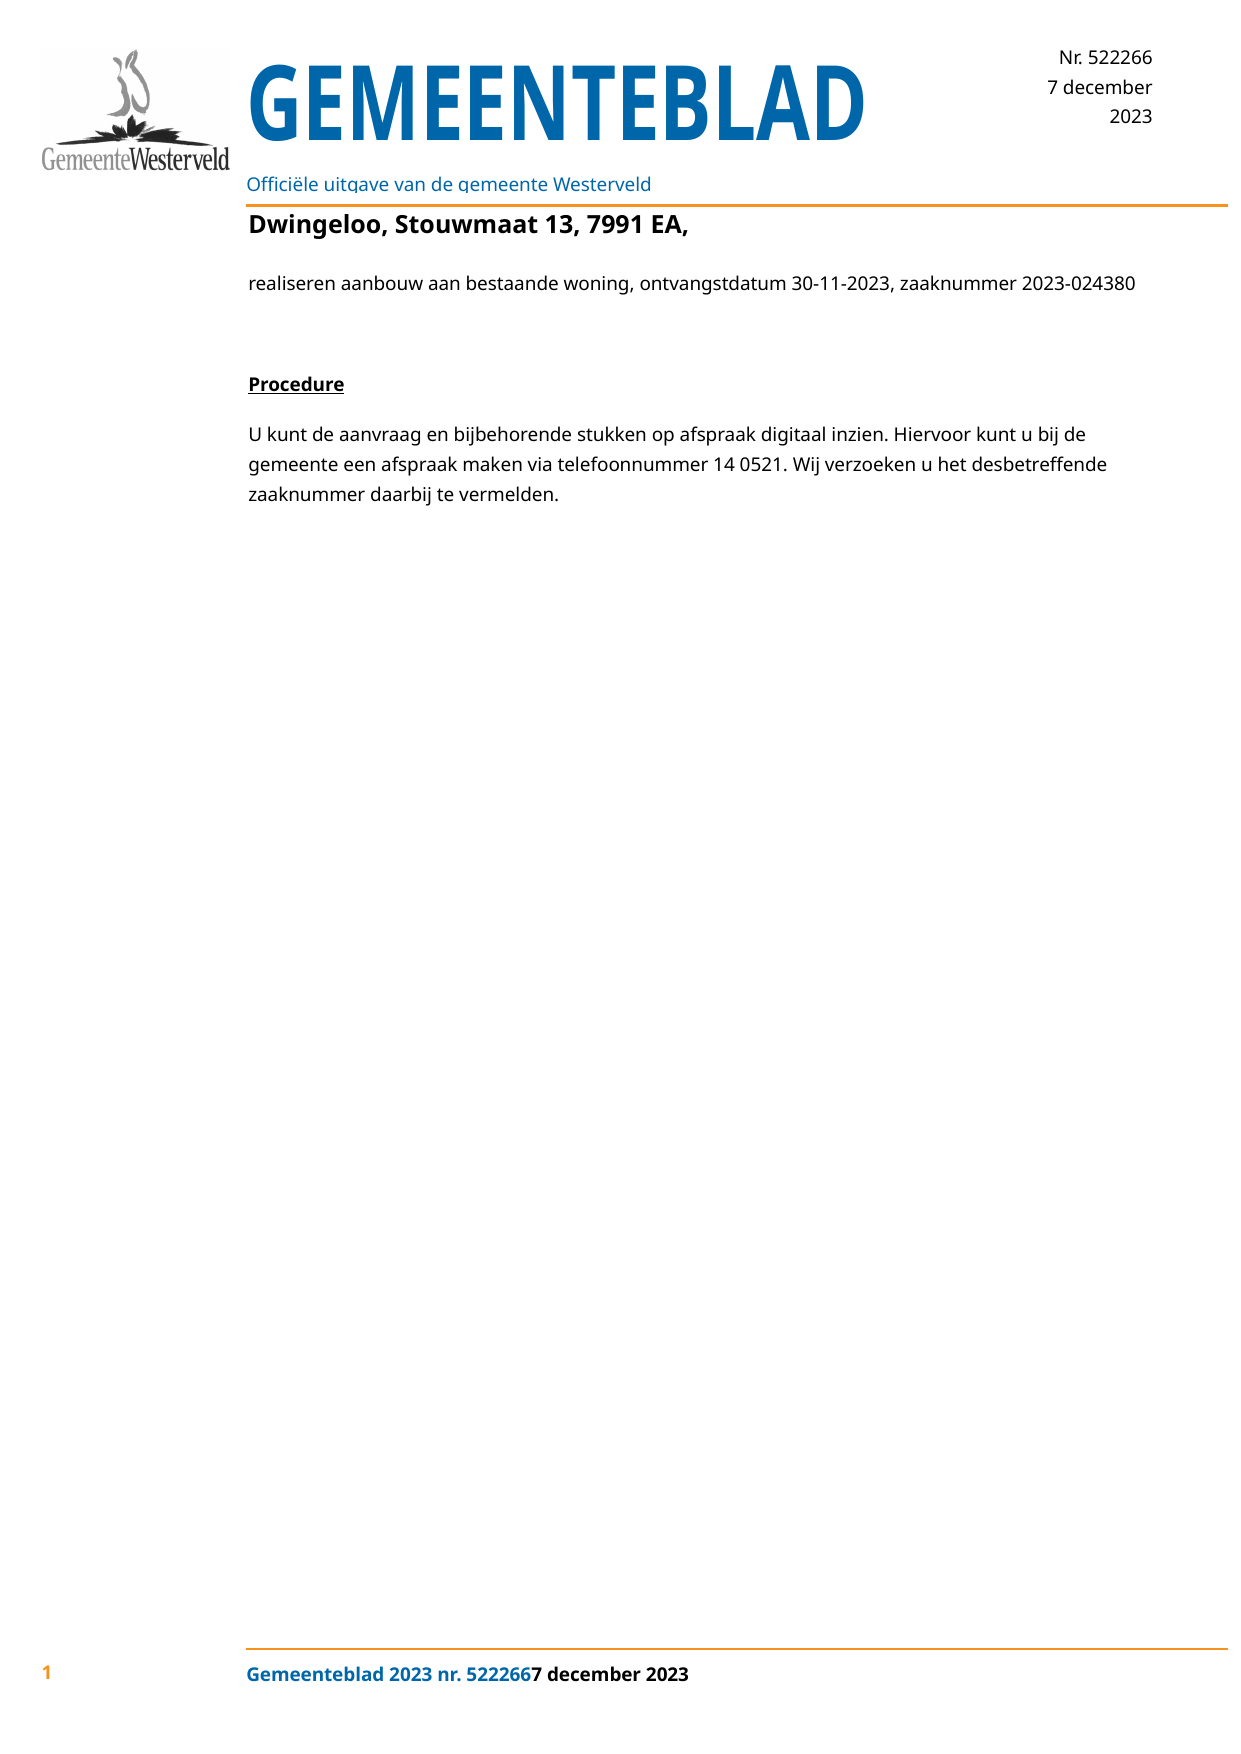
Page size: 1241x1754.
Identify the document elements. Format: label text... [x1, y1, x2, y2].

text U kunt de aanvraag en bijbehorende stukken op afspraak digitaal inzien. Hiervoor kunt u bij de gemeente een afspraak maken via telefoonnummer 14 0521. Wij verzoeken u het desbetreffende zaaknummer daarbij te vermelden. [248, 422, 1152, 506]
text Procedure [248, 371, 1152, 397]
picture [41, 47, 231, 172]
text realiseren aanbouw aan bestaande woning, ontvangstdatum 30-11-2023, zaaknummer 2023-024380 [248, 270, 1152, 296]
text Dwingeloo, Stouwmaat 13, 7991 EA, [248, 207, 1152, 241]
